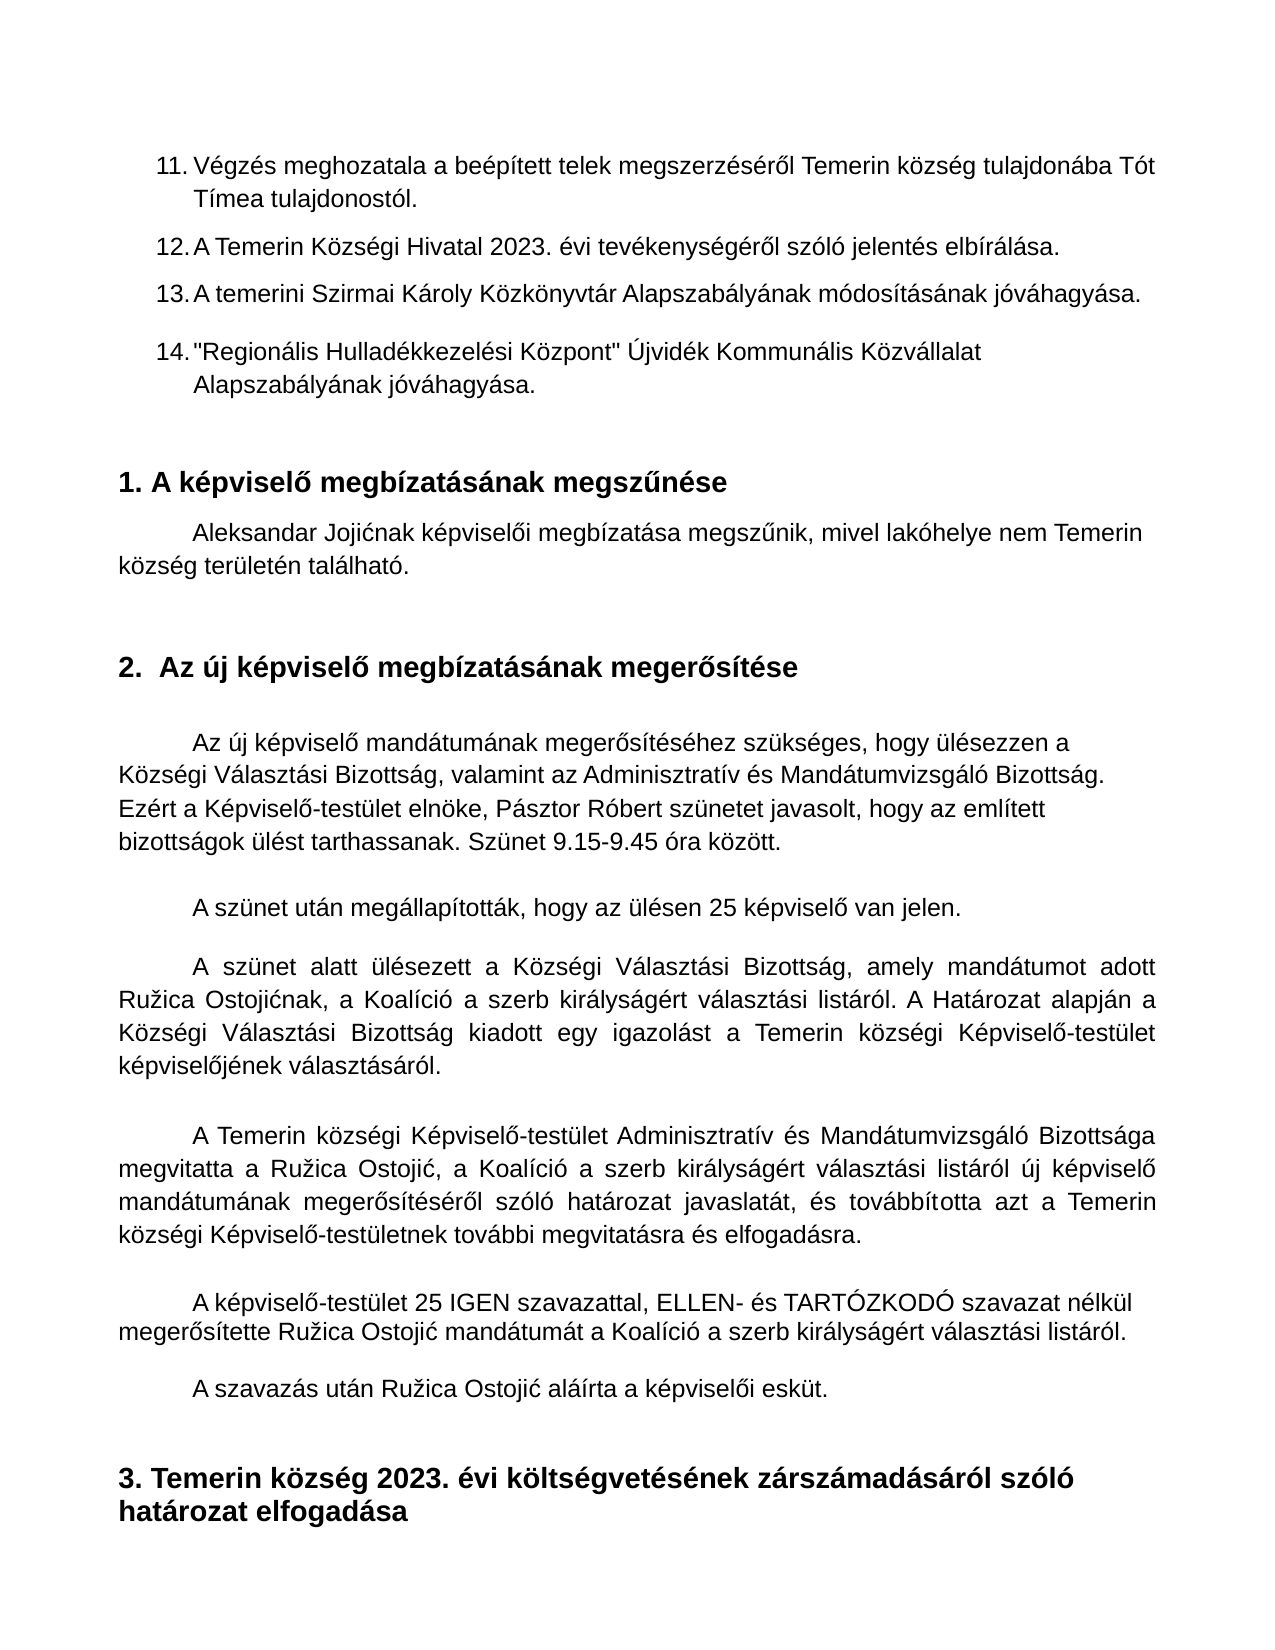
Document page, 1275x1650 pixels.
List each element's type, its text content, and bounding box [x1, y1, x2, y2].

text Aleksandar Jojićnak képviselői megbízatása megszűnik, mivel lakóhelye nem Temerin község területén található. [118, 518, 1157, 580]
list A Temerin Községi Hivatal 2023. évi tevékenységéről szóló jelentés elbírálása. [156, 232, 1157, 261]
text A szavazás után Ružica Ostojić aláírta a képviselői esküt. [118, 1374, 1157, 1403]
text 1. A képviselő megbízatásának megszűnése [118, 465, 1157, 499]
text Az új képviselő mandátumának megerősítéséhez szükséges, hogy ülésezzen a Községi Választási Bizottság, valamint az Adminisztratív és Mandátumvizsgáló Bizottság. Ezért a Képviselő-testület elnöke, Pásztor Róbert szünetet javasolt, hogy az említett bizottságok ülést tarthassanak. Szünet 9.15-9.45 óra között. [118, 727, 1157, 855]
list A szünet alatt ülésezett a Községi Választási Bizottság, amely mandátumot adott Ružica Ostojićnak, a Koalíció a szerb királyságért választási listáról. A Határozat alapján a Községi Választási Bizottság kiadott egy igazolást a Temerin községi Képviselő-testület képviselőjének választásáról. [118, 952, 1157, 1080]
text 3. Temerin község 2023. évi költségvetésének zárszámadásáról szóló határozat elfogadása [118, 1461, 1157, 1528]
list Végzés meghozatala a beépített telek megszerzéséről Temerin község tulajdonába Tót Tímea tulajdonostól. [156, 151, 1157, 213]
text 2. Az új képviselő megbízatásának megerősítése [118, 650, 1157, 684]
text A szünet után megállapították, hogy az ülésen 25 képviselő van jelen. [118, 893, 1157, 921]
list "Regionális Hulladékkezelési Központ" Újvidék Kommunális Közvállalat Alapszabályának jóváhagyása. [156, 337, 1157, 399]
list A Temerin községi Képviselő-testület Adminisztratív és Mandátumvizsgáló Bizottsága megvitatta a Ružica Ostojić, a Koalíció a szerb királyságért választási listáról új képviselő mandátumának megerősítéséről szóló határozat javaslatát, és továbbította azt a Temerin községi Képviselő-testületnek további megvitatásra és elfogadásra. [118, 1121, 1157, 1249]
text A képviselő-testület 25 IGEN szavazattal, ELLEN- és TARTÓZKODÓ szavazat nélkül megerősítette Ružica Ostojić mandátumát a Koalíció a szerb királyságért választási listáról. [118, 1288, 1157, 1346]
list A temerini Szirmai Károly Közkönyvtár Alapszabályának módosításának jóváhagyása. [156, 279, 1157, 308]
